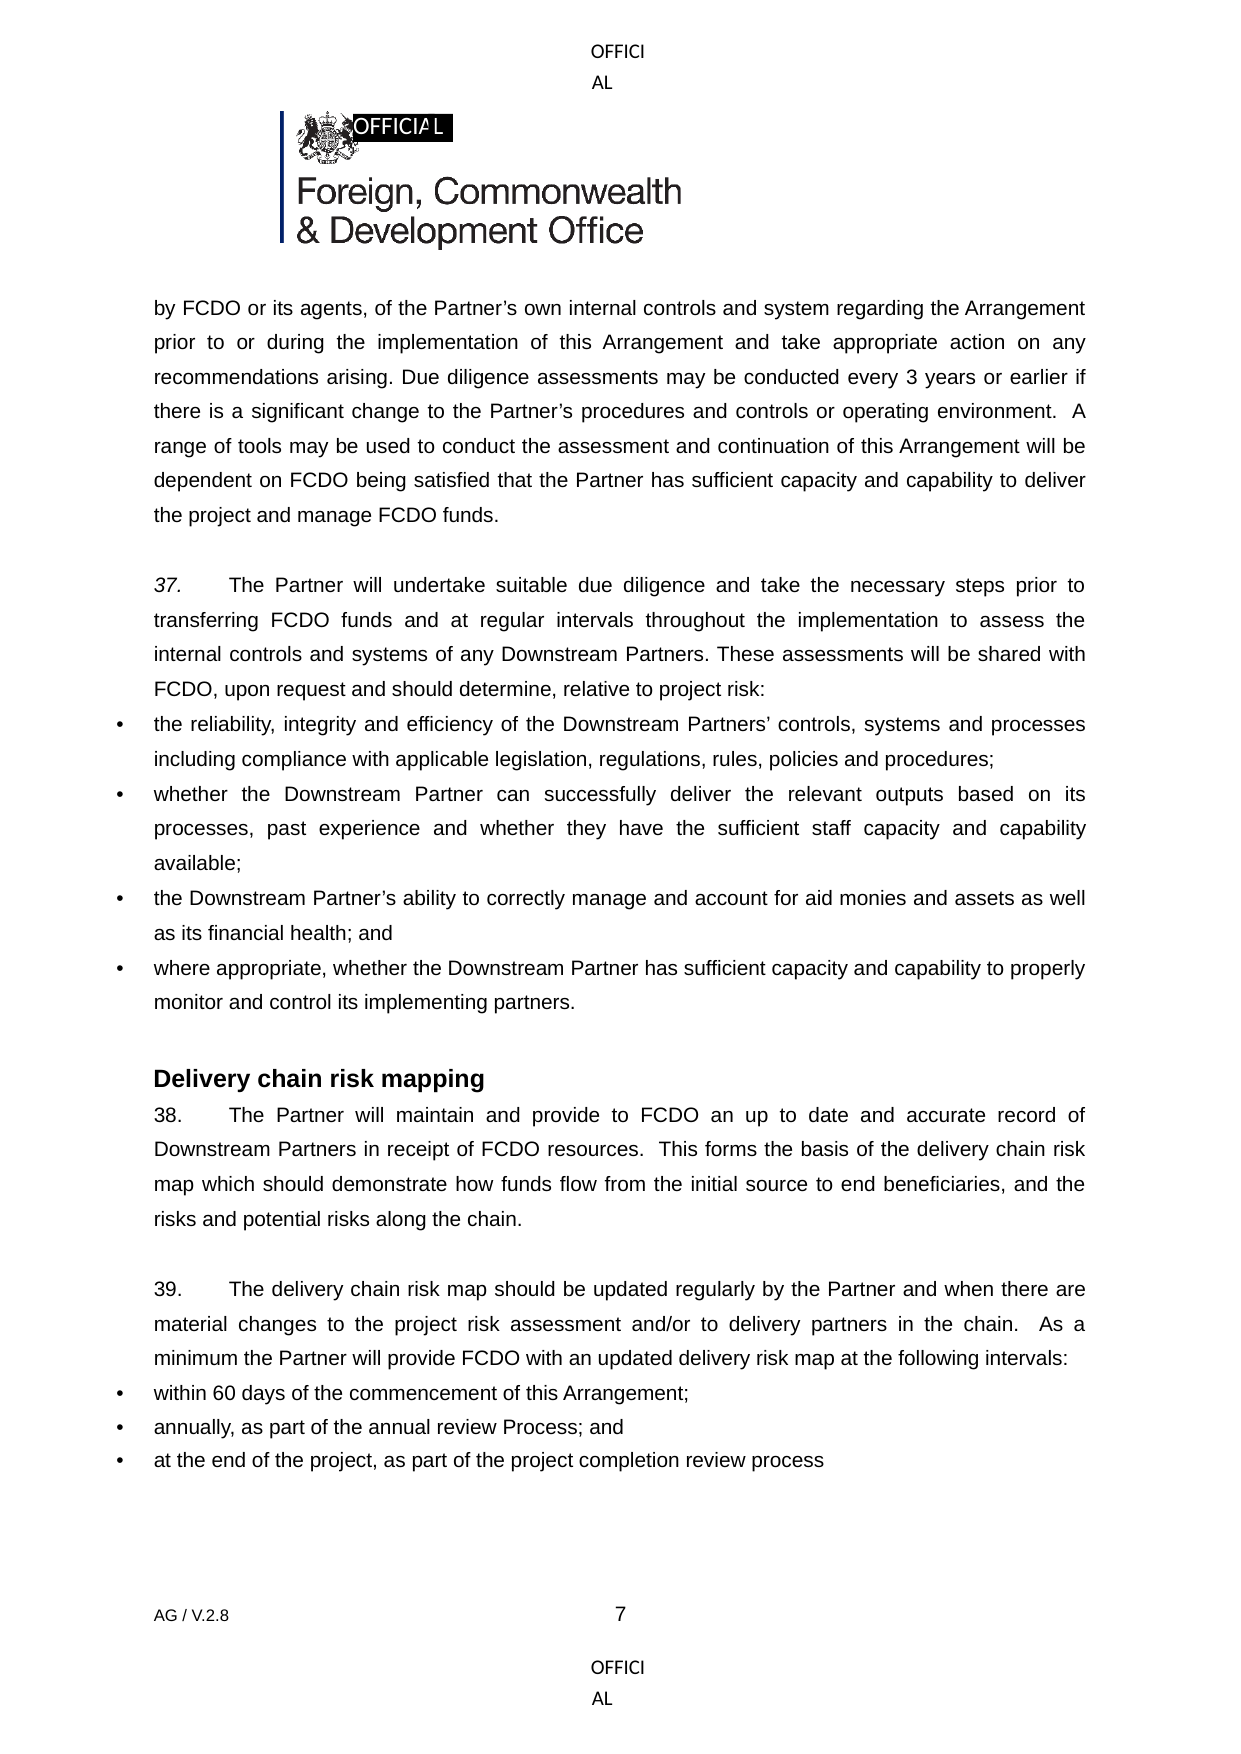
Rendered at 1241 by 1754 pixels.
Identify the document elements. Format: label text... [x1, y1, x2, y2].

list within 60 days of the commencement of this Arrangement; [116, 1382, 1087, 1405]
list at the end of the project, as part of the project completion review process [116, 1448, 1087, 1472]
list The Partner will maintain and provide to FCDO an up to date and accurate record of Downstream Partners in receipt of FCDO resources. This forms the basis of the delivery chain risk map which should demonstrate how funds flow from the initial source to end beneficiaries, and the risks and potential risks along the chain. [153, 1103, 1087, 1230]
list annually, as part of the annual review Process; and [116, 1415, 1087, 1438]
list The delivery chain risk map should be updated regularly by the Partner and when there are material changes to the project risk assessment and/or to delivery partners in the chain. As a minimum the Partner will provide FCDO with an updated delivery risk map at the following intervals: [153, 1277, 1087, 1370]
subtitle Delivery chain risk mapping [153, 1065, 1087, 1093]
list the Downstream Partner’s ability to correctly manage and account for aid monies and assets as well as its financial health; and [116, 887, 1087, 944]
list The Partner will undertake suitable due diligence and take the necessary steps prior to transferring FCDO funds and at regular intervals throughout the implementation to assess the internal controls and systems of any Downstream Partners. These assessments will be shared with FCDO, upon request and should determine, relative to project risk: [153, 574, 1087, 701]
list the reliability, integrity and efficiency of the Downstream Partners’ controls, systems and processes including compliance with applicable legislation, regulations, rules, policies and procedures; [116, 713, 1087, 771]
list whether the Downstream Partner can successfully deliver the relevant outputs based on its processes, past experience and whether they have the sufficient staff capacity and capability available; [116, 782, 1087, 875]
picture [280, 111, 683, 250]
list where appropriate, whether the Downstream Partner has sufficient capacity and capability to properly monitor and control its implementing partners. [116, 956, 1087, 1014]
list by FCDO or its agents, of the Partner’s own internal controls and system regarding the Arrangement prior to or during the implementation of this Arrangement and take appropriate action on any recommendations arising. Due diligence assessments may be conducted every 3 years or earlier if there is a significant change to the Partner’s procedures and controls or operating environment. A range of tools may be used to conduct the assessment and continuation of this Arrangement will be dependent on FCDO being satisfied that the Partner has sufficient capacity and capability to deliver the project and manage FCDO funds. [153, 296, 1087, 527]
